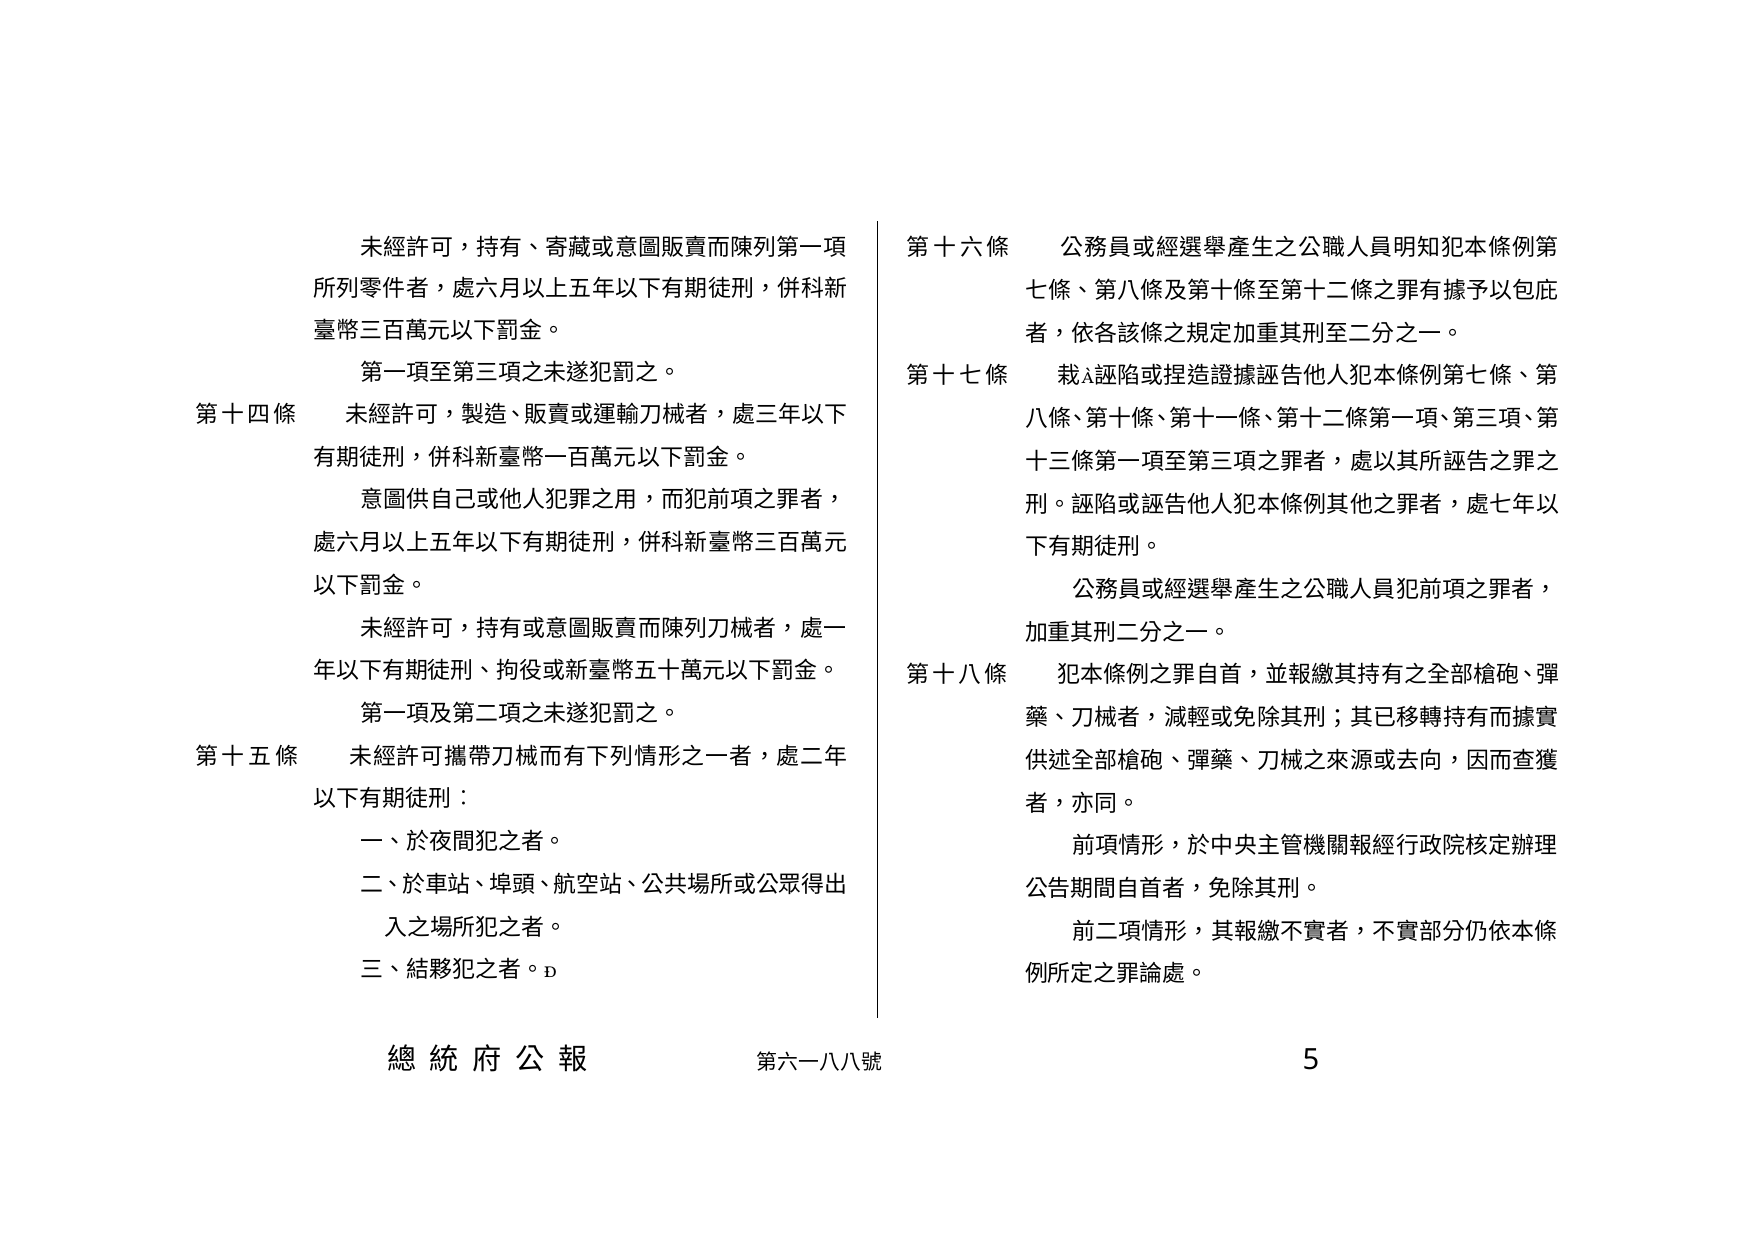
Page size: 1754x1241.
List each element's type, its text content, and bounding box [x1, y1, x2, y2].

text 未經許可，持有、寄藏或意圖販賣而陳列第一項所列零件者，處六月以上五年以下有期徒刑，併科新臺幣三百萬元以下罰金。 [313, 222, 847, 347]
text 公務員或經選舉產生之公職人員犯前項之罪者，加重其刑二分之一。 [1025, 563, 1559, 649]
text 第一項至第三項之未遂犯罰之。 [313, 347, 847, 388]
text 二、於車站、埠頭、航空站、公共場所或公眾得出入之場所犯之者。 [360, 858, 847, 943]
text 第一項及第二項之未遂犯罰之。 [313, 687, 847, 730]
text 第十四條 未經許可，製造、販賣或運輸刀械者，處三年以下有期徒刑，併科新臺幣一百萬元以下罰金。 [195, 388, 847, 474]
text 三、結夥犯之者。 [360, 943, 847, 986]
text 未經許可，持有或意圖販賣而陳列刀械者，處一年以下有期徒刑、拘役或新臺幣五十萬元以下罰金。 [313, 602, 847, 687]
text 前項情形，於中央主管機關報經行政院核定辦理公告期間自首者，免除其刑。 [1025, 819, 1559, 905]
text 第十六條 公務員或經選舉產生之公職人員明知犯本條例第七條、第八條及第十條至第十二條之罪有據予以包庇者，依各該條之規定加重其刑至二分之一。 [907, 222, 1559, 350]
text 前二項情形，其報繳不實者，不實部分仍依本條例所定之罪論處。 [1025, 905, 1559, 990]
text 意圖供自己或他人犯罪之用，而犯前項之罪者，處六月以上五年以下有期徒刑，併科新臺幣三百萬元以下罰金。 [313, 474, 847, 602]
text 第十五條 未經許可攜帶刀械而有下列情形之一者，處二年以下有期徒刑︰ [195, 730, 847, 815]
text 一、於夜間犯之者。 [360, 815, 847, 858]
text 第十八條 犯本條例之罪自首，並報繳其持有之全部槍砲、彈藥、刀械者，減輕或免除其刑；其已移轉持有而據實供述全部槍砲、彈藥、刀械之來源或去向，因而查獲者，亦同。 [907, 649, 1559, 819]
text 第十七條 栽誣陷或捏造證據誣告他人犯本條例第七條、第八條、第十條、第十一條、第十二條第一項、第三項、第十三條第一項至第三項之罪者，處以其所誣告之罪之刑。誣陷或誣告他人犯本條例其他之罪者，處七年以下有期徒刑。 [907, 350, 1559, 563]
